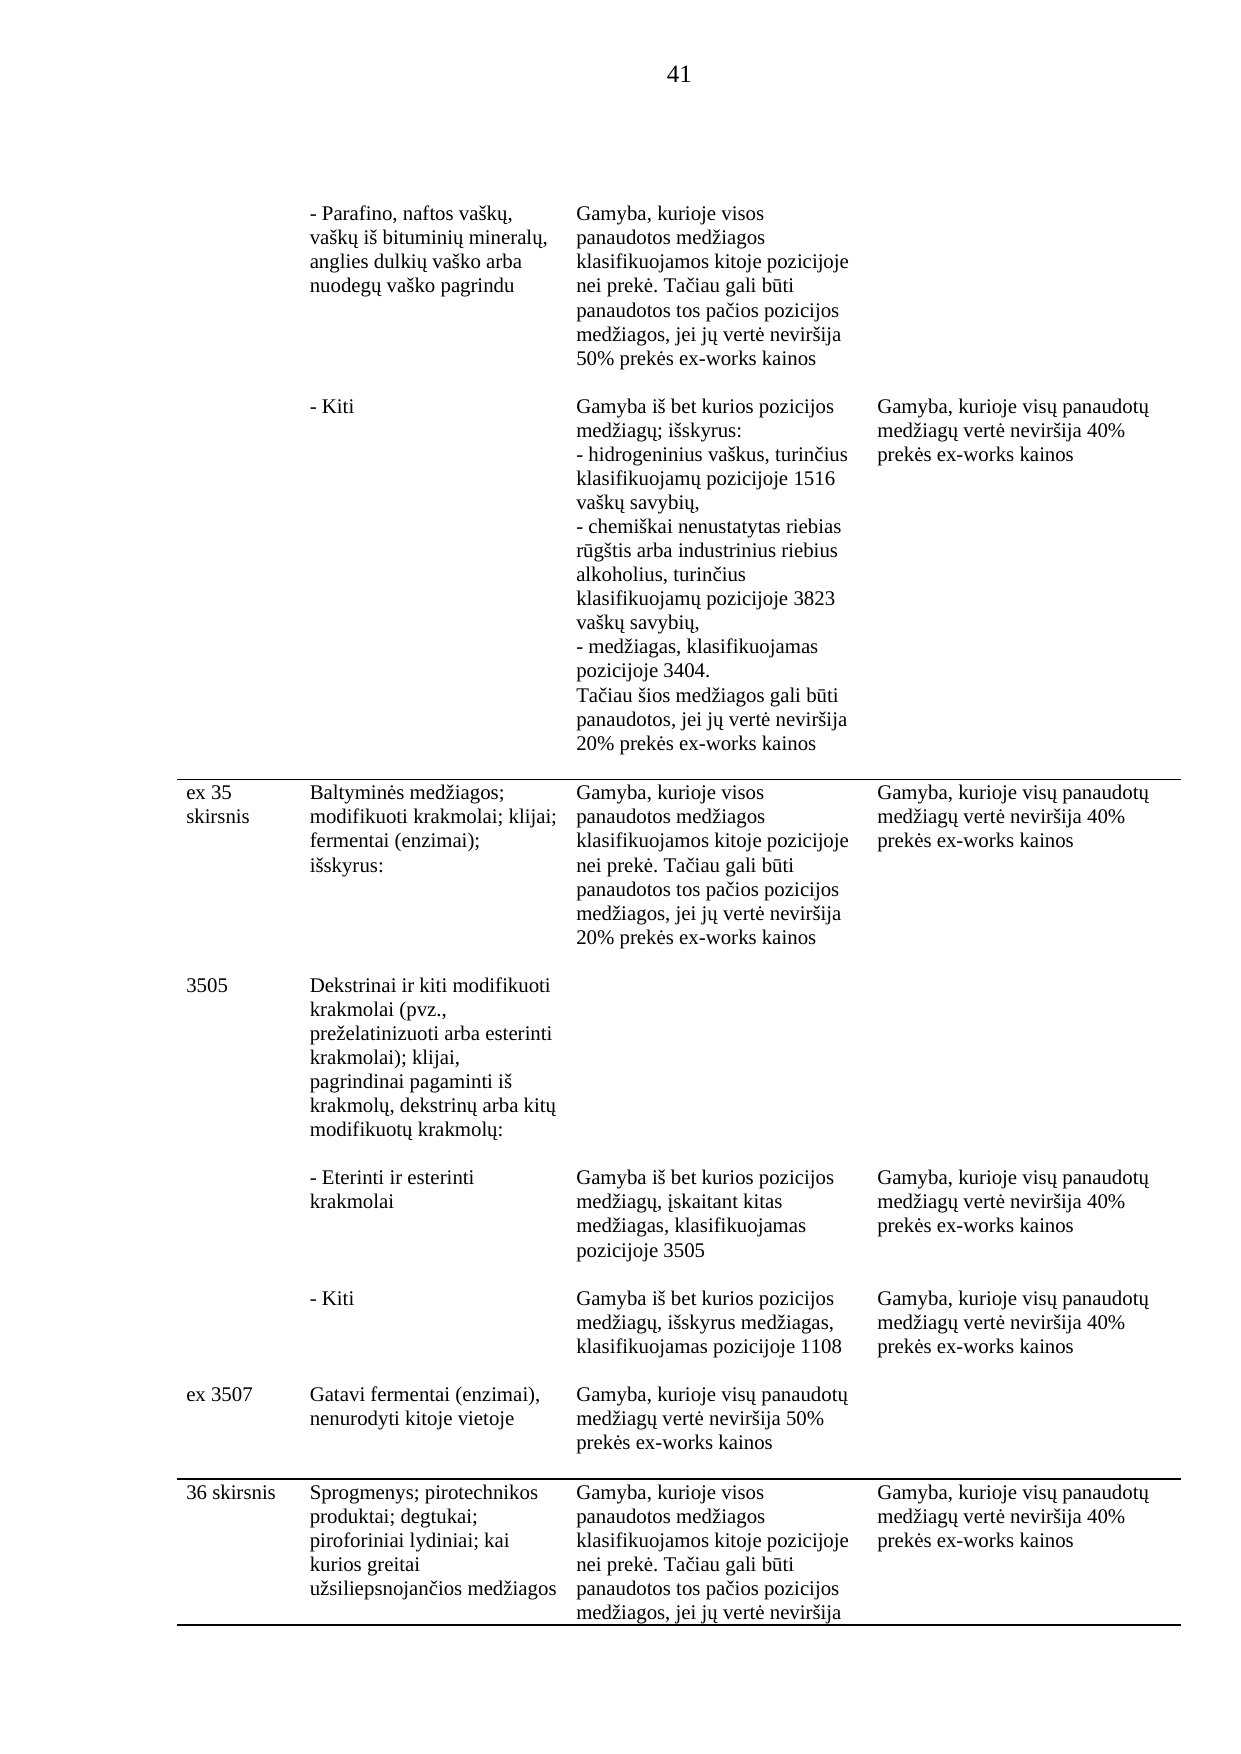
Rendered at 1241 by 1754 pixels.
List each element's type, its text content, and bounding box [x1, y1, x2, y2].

table_cell Sprogmenys; pirotechnikos produktai; degtukai; piroforiniai lydiniai; kai kurios greitai užsiliepsnojančios medžiagos [301, 1480, 567, 1624]
table_cell Gamyba, kurioje visų panaudotų medžiagų vertė neviršija 40% prekės ex-works kainos [868, 394, 1181, 779]
table_cell Gamyba, kurioje visos panaudotos medžiagos klasifikuojamos kitoje pozicijoje nei prekė. Tačiau gali būti panaudotos tos pačios pozicijos medžiagos, jei jų vertė neviršija 20% prekės ex-works kainos [567, 780, 868, 973]
table_cell - Kiti [301, 394, 567, 779]
table_cell Gamyba, kurioje visų panaudotų medžiagų vertė neviršija 40% prekės ex-works kainos [868, 1286, 1181, 1382]
table_cell Gamyba, kurioje visų panaudotų medžiagų vertė neviršija 50% prekės ex-works kainos [567, 1382, 868, 1478]
table_cell 36 skirsnis [177, 1480, 301, 1624]
table_cell [567, 1141, 868, 1165]
table_cell [177, 177, 301, 394]
table_cell [301, 1141, 567, 1165]
table_cell - Kiti [301, 1286, 567, 1382]
table_cell Dekstrinai ir kiti modifikuoti krakmolai (pvz., preželatinizuoti arba esterinti krakmolai); klijai, pagrindinai pagaminti iš krakmolų, dekstrinų arba kitų modifikuotų krakmolų: [301, 973, 567, 1141]
table_cell [567, 973, 868, 1141]
table_cell Gamyba, kurioje visų panaudotų medžiagų vertė neviršija 40% prekės ex-works kainos [868, 1165, 1181, 1286]
table_cell Gamyba, kurioje visos panaudotos medžiagos klasifikuojamos kitoje pozicijoje nei prekė. Tačiau gali būti panaudotos tos pačios pozicijos medžiagos, jei jų vertė neviršija 50% prekės ex-works kainos [567, 177, 868, 394]
table_cell [868, 1382, 1181, 1478]
table_cell [868, 973, 1181, 1141]
table_cell [868, 177, 1181, 394]
table_cell ex 35 skirsnis [177, 780, 301, 973]
table_cell Gamyba, kurioje visų panaudotų medžiagų vertė neviršija 40% prekės ex-works kainos [868, 780, 1181, 973]
table_cell - Parafino, naftos vaškų, vaškų iš bituminių mineralų, anglies dulkių vaško arba nuodegų vaško pagrindu [301, 177, 567, 394]
table_cell [177, 1141, 301, 1165]
table_cell Baltyminės medžiagos; modifikuoti krakmolai; klijai; fermentai (enzimai); išskyrus: [301, 780, 567, 973]
table_cell Gamyba iš bet kurios pozicijos medžiagų, išskyrus medžiagas, klasifikuojamas pozicijoje 1108 [567, 1286, 868, 1382]
table_cell Gamyba iš bet kurios pozicijos medžiagų; išskyrus: - hidrogeninius vaškus, turinčius klasifikuojamų pozicijoje 1516 vaškų savybių, - chemiškai nenustatytas riebias rūgštis arba industrinius riebius alkoholius, turinčius klasifikuojamų pozicijoje 3823 vaškų savybių, - medžiagas, klasifikuojamas pozicijoje 3404. Tačiau šios medžiagos gali būti panaudotos, jei jų vertė neviršija 20% prekės ex-works kainos [567, 394, 868, 779]
table_cell Gatavi fermentai (enzimai), nenurodyti kitoje vietoje [301, 1382, 567, 1478]
table_cell 3505 [177, 973, 301, 1141]
table_cell Gamyba, kurioje visų panaudotų medžiagų vertė neviršija 40% prekės ex-works kainos [868, 1480, 1181, 1624]
table_cell [177, 1165, 301, 1286]
table_cell [177, 394, 301, 779]
table_cell [177, 1286, 301, 1382]
table_cell Gamyba, kurioje visos panaudotos medžiagos klasifikuojamos kitoje pozicijoje nei prekė. Tačiau gali būti panaudotos tos pačios pozicijos medžiagos, jei jų vertė neviršija [567, 1480, 868, 1624]
table_cell [868, 1141, 1181, 1165]
table_cell ex 3507 [177, 1382, 301, 1478]
table_cell Gamyba iš bet kurios pozicijos medžiagų, įskaitant kitas medžiagas, klasifikuojamas pozicijoje 3505 [567, 1165, 868, 1286]
table_cell - Eterinti ir esterinti krakmolai [301, 1165, 567, 1286]
